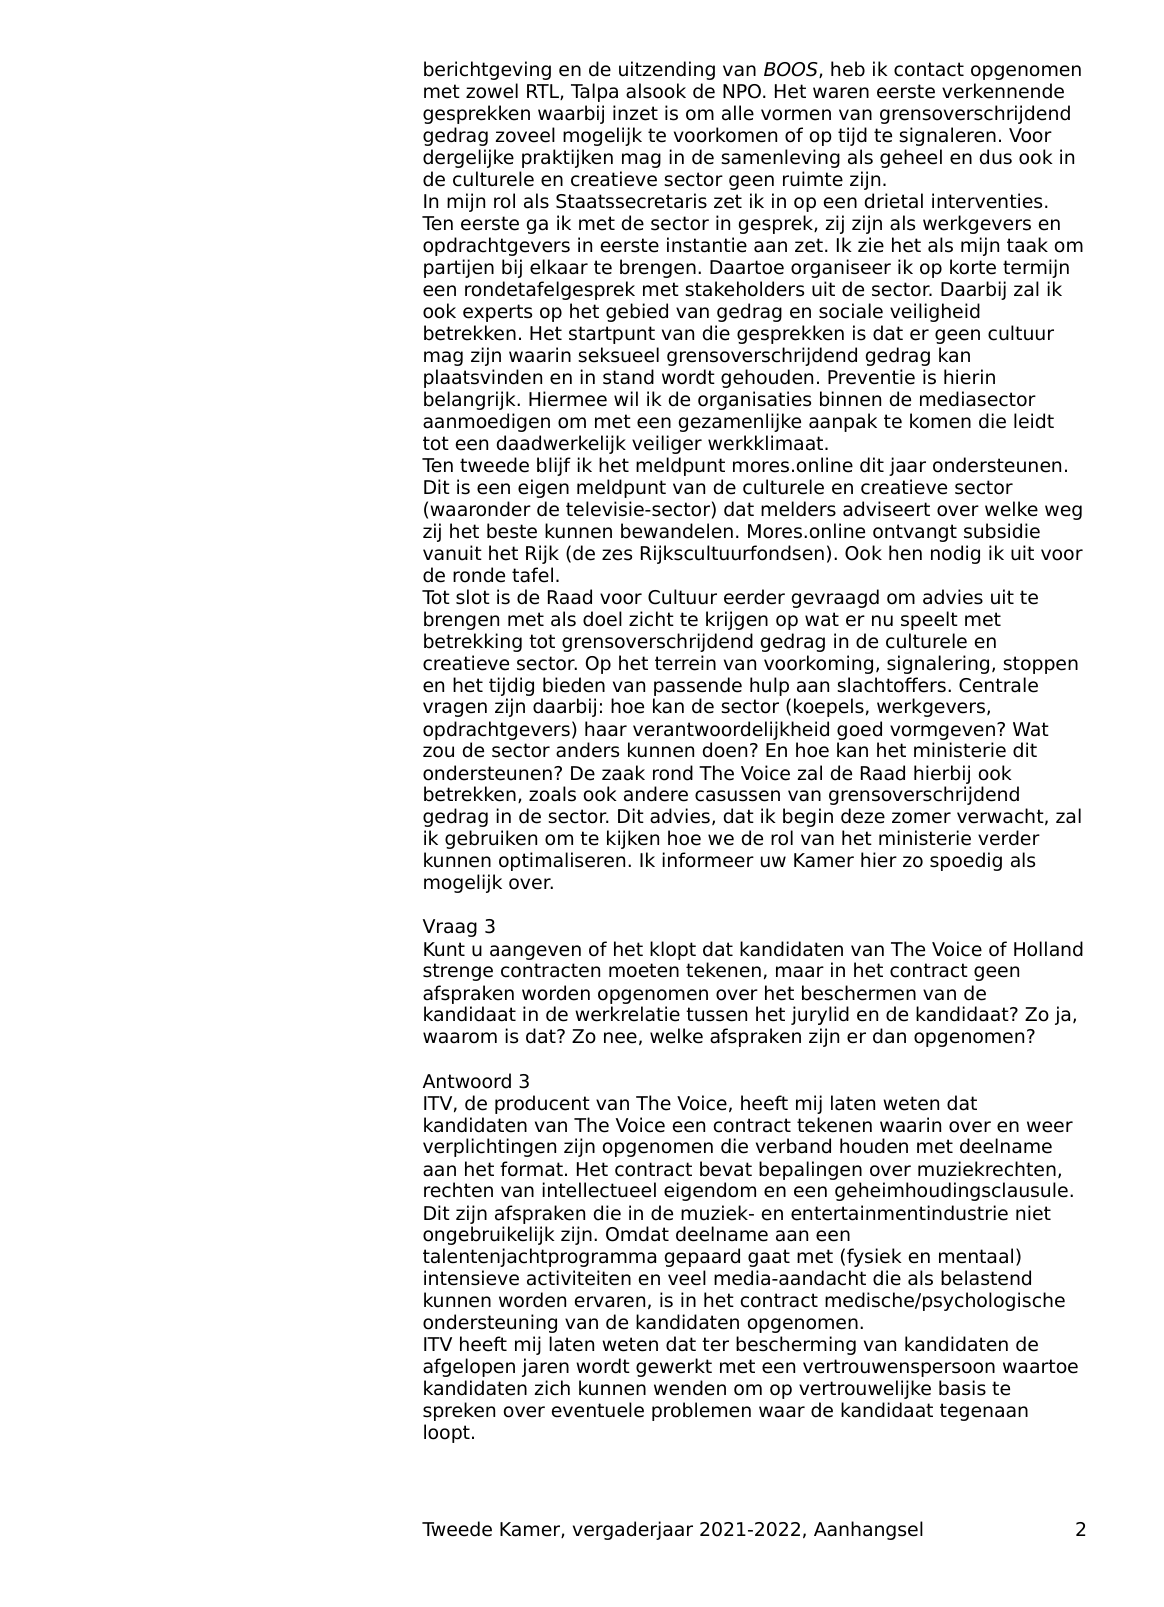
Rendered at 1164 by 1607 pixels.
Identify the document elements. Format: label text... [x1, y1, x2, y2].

text berichtgeving en de uitzending van BOOS, heb ik contact opgenomen met zowel RTL, Talpa alsook de NPO. Het waren eerste verkennende gesprekken waarbij inzet is om alle vormen van grensoverschrijdend gedrag zoveel mogelijk te voorkomen of op tijd te signaleren. Voor dergelijke praktijken mag in de samenleving als geheel en dus ook in de culturele en creatieve sector geen ruimte zijn. [422, 59, 1087, 191]
text ITV, de producent van The Voice, heeft mij laten weten dat kandidaten van The Voice een contract tekenen waarin over en weer verplichtingen zijn opgenomen die verband houden met deelname aan het format. Het contract bevat bepalingen over muziekrechten, rechten van intellectueel eigendom en een geheimhoudingsclausule. Dit zijn afspraken die in de muziek- en entertainmentindustrie niet ongebruikelijk zijn. Omdat deelname aan een talentenjachtprogramma gepaard gaat met (fysiek en mentaal) intensieve activiteiten en veel media-aandacht die als belastend kunnen worden ervaren, is in het contract medische/psychologische ondersteuning van de kandidaten opgenomen. [422, 1092, 1087, 1334]
text ITV heeft mij laten weten dat ter bescherming van kandidaten de afgelopen jaren wordt gewerkt met een vertrouwenspersoon waartoe kandidaten zich kunnen wenden om op vertrouwelijke basis te spreken over eventuele problemen waar de kandidaat tegenaan loopt. [422, 1334, 1087, 1444]
text Vraag 3 [422, 916, 1087, 938]
text In mijn rol als Staatssecretaris zet ik in op een drietal interventies. Ten eerste ga ik met de sector in gesprek, zij zijn als werkgevers en opdrachtgevers in eerste instantie aan zet. Ik zie het als mijn taak om partijen bij elkaar te brengen. Daartoe organiseer ik op korte termijn een rondetafelgesprek met stakeholders uit de sector. Daarbij zal ik ook experts op het gebied van gedrag en sociale veiligheid betrekken. Het startpunt van die gesprekken is dat er geen cultuur mag zijn waarin seksueel grensoverschrijdend gedrag kan plaatsvinden en in stand wordt gehouden. Preventie is hierin belangrijk. Hiermee wil ik de organisaties binnen de mediasector aanmoedigen om met een gezamenlijke aanpak te komen die leidt tot een daadwerkelijk veiliger werkklimaat. [422, 191, 1087, 455]
text Antwoord 3 [422, 1071, 1087, 1092]
text Ten tweede blijf ik het meldpunt mores.online dit jaar ondersteunen. Dit is een eigen meldpunt van de culturele en creatieve sector (waaronder de televisie-sector) dat melders adviseert over welke weg zij het beste kunnen bewandelen. Mores.online ontvangt subsidie vanuit het Rijk (de zes Rijkscultuurfondsen). Ook hen nodig ik uit voor de ronde tafel. [422, 455, 1087, 587]
text Kunt u aangeven of het klopt dat kandidaten van The Voice of Holland strenge contracten moeten tekenen, maar in het contract geen afspraken worden opgenomen over het beschermen van de kandidaat in de werkrelatie tussen het jurylid en de kandidaat? Zo ja, waarom is dat? Zo nee, welke afspraken zijn er dan opgenomen? [422, 938, 1087, 1048]
text Tot slot is de Raad voor Cultuur eerder gevraagd om advies uit te brengen met als doel zicht te krijgen op wat er nu speelt met betrekking tot grensoverschrijdend gedrag in de culturele en creatieve sector. Op het terrein van voorkoming, signalering, stoppen en het tijdig bieden van passende hulp aan slachtoffers. Centrale vragen zijn daarbij: hoe kan de sector (koepels, werkgevers, opdrachtgevers) haar verantwoordelijkheid goed vormgeven? Wat zou de sector anders kunnen doen? En hoe kan het ministerie dit ondersteunen? De zaak rond The Voice zal de Raad hierbij ook betrekken, zoals ook andere casussen van grensoverschrijdend gedrag in de sector. Dit advies, dat ik begin deze zomer verwacht, zal ik gebruiken om te kijken hoe we de rol van het ministerie verder kunnen optimaliseren. Ik informeer uw Kamer hier zo spoedig als mogelijk over. [422, 587, 1087, 894]
